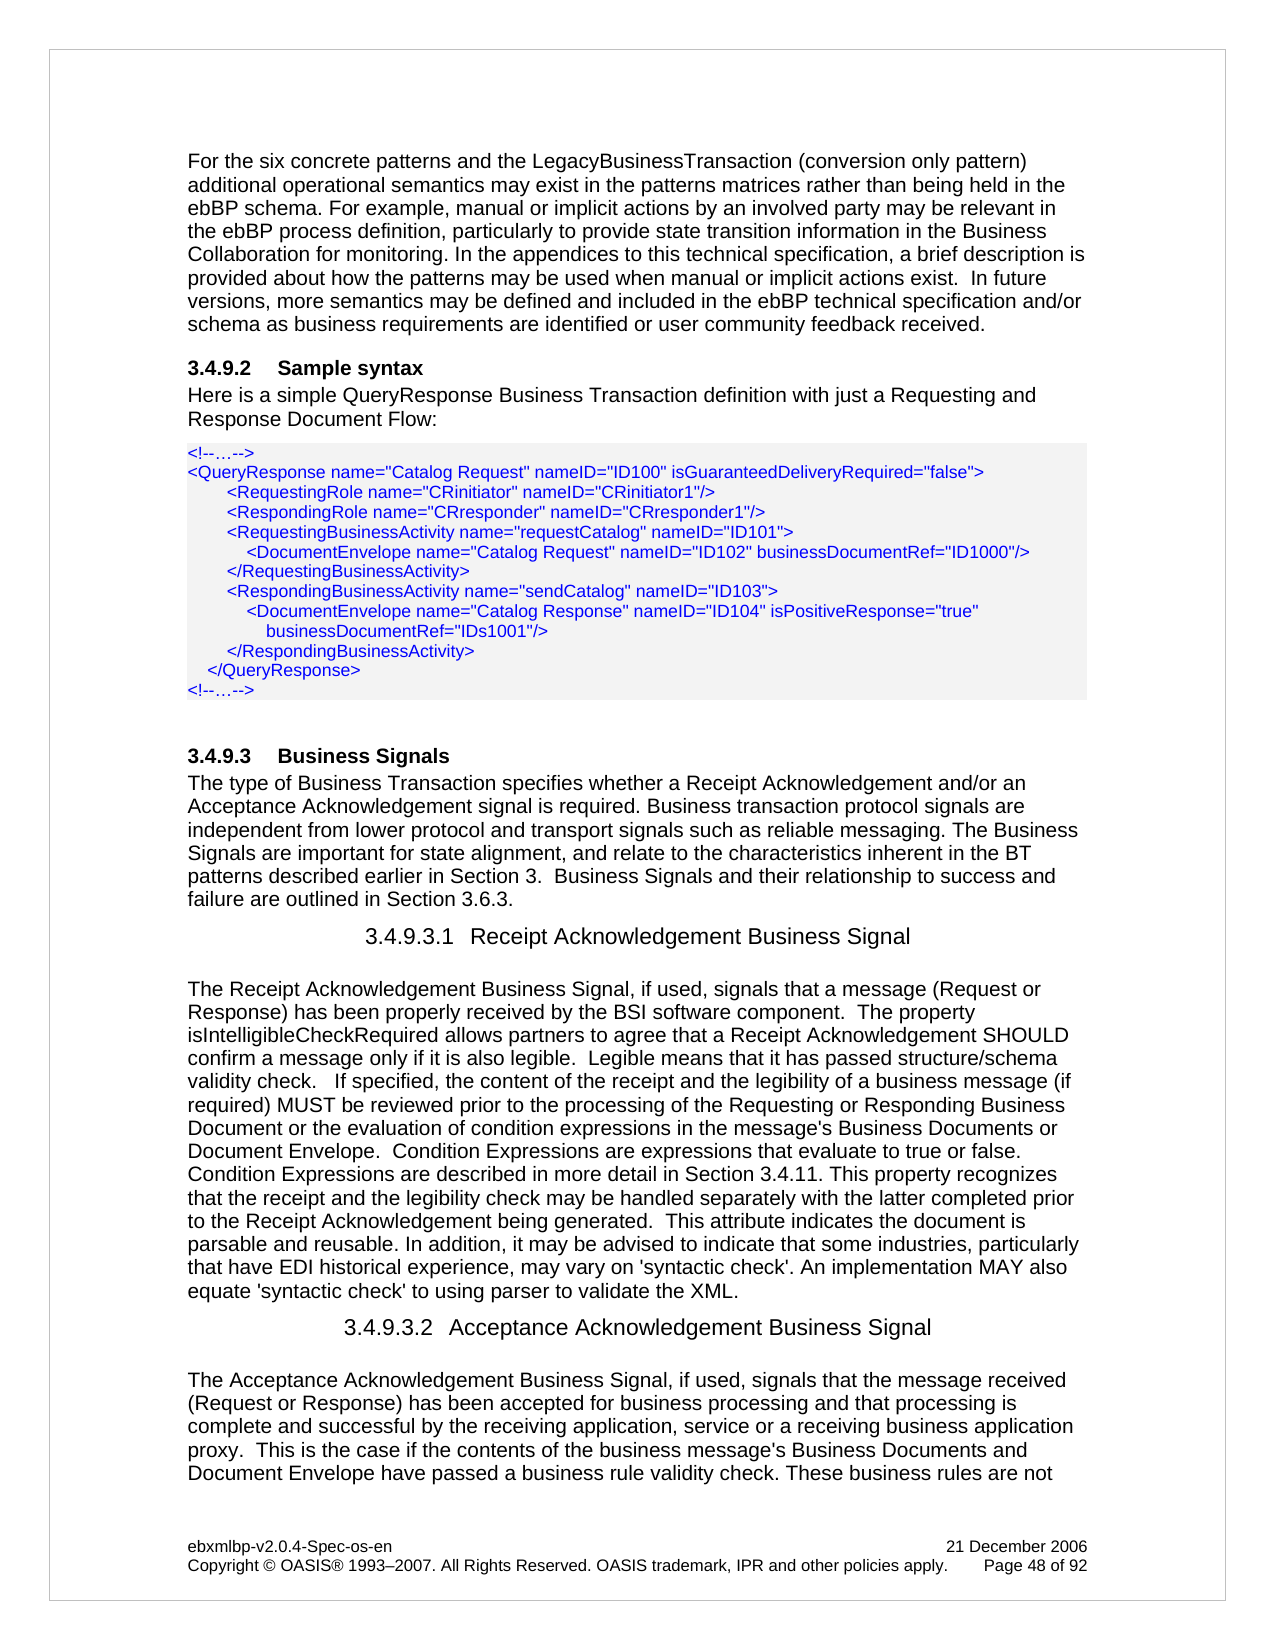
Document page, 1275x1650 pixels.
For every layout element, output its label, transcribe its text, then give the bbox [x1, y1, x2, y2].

text Here is a simple QueryResponse Business Transaction definition with just a Requesting and Response Document Flow: [187, 384, 1087, 431]
text businessDocumentRef="IDs1001"/> [187, 621, 1087, 641]
text <!--…--> [187, 443, 1087, 463]
text The Receipt Acknowledgement Business Signal, if used, signals that a message (Request or Response) has been properly received by the BSI software component. The property isIntelligibleCheckRequired allows partners to agree that a Receipt Acknowledgement SHOULD confirm a message only if it is also legible. Legible means that it has passed structure/schema validity check. If specified, the content of the receipt and the legibility of a business message (if required) MUST be reviewed prior to the processing of the Requesting or Responding Business Document or the evaluation of condition expressions in the message's Business Documents or Document Envelope. Condition Expressions are expressions that evaluate to true or false. Condition Expressions are described in more detail in Section 3.4.11. This property recognizes that the receipt and the legibility check may be handled separately with the latter completed prior to the Receipt Acknowledgement being generated. This attribute indicates the document is parsable and reusable. In addition, it may be advised to indicate that some industries, particularly that have EDI historical experience, may vary on 'syntactic check'. An implementation MAY also equate 'syntactic check' to using parser to validate the XML. [187, 977, 1087, 1302]
text <!--…--> [187, 681, 1087, 700]
text <RespondingRole name="CRresponder" nameID="CRresponder1"/> [187, 502, 1087, 522]
text For the six concrete patterns and the LegacyBusinessTransaction (conversion only pattern) additional operational semantics may exist in the patterns matrices rather than being held in the ebBP schema. For example, manual or implicit actions by an involved party may be relevant in the ebBP process definition, particularly to provide state transition information in the Business Collaboration for monitoring. In the appendices to this technical specification, a brief description is provided about how the patterns may be used when manual or implicit actions exist. In future versions, more semantics may be defined and included in the ebBP technical specification and/or schema as business requirements are identified or user community feedback received. [187, 150, 1087, 336]
text </RespondingBusinessActivity> [187, 641, 1087, 661]
text <RespondingBusinessActivity name="sendCatalog" nameID="ID103"> [187, 582, 1087, 601]
text <QueryResponse name="Catalog Request" nameID="ID100" isGuaranteedDeliveryRequired="false"> [187, 463, 1087, 483]
text <RequestingRole name="CRinitiator" nameID="CRinitiator1"/> [187, 483, 1087, 502]
subtitle Receipt Acknowledgement Business Signal [187, 924, 1087, 949]
text The type of Business Transaction specifies whether a Receipt Acknowledgement and/or an Acceptance Acknowledgement signal is required. Business transaction protocol signals are independent from lower protocol and transport signals such as reliable messaging. The Business Signals are important for state alignment, and relate to the characteristics inherent in the BT patterns described earlier in Section 3. Business Signals and their relationship to success and failure are outlined in Section 3.6.3. [187, 772, 1087, 911]
subtitle Sample syntax [187, 357, 1087, 380]
text </QueryResponse> [187, 661, 1087, 681]
text </RequestingBusinessActivity> [187, 562, 1087, 582]
text <RequestingBusinessActivity name="requestCatalog" nameID="ID101"> [187, 522, 1087, 542]
subtitle Acceptance Acknowledgement Business Signal [187, 1315, 1087, 1341]
text <DocumentEnvelope name="Catalog Response" nameID="ID104" isPositiveResponse="true" [187, 601, 1087, 621]
text <DocumentEnvelope name="Catalog Request" nameID="ID102" businessDocumentRef="ID1000"/> [187, 542, 1087, 562]
subtitle Business Signals [187, 744, 1087, 768]
text The Acceptance Acknowledgement Business Signal, if used, signals that the message received (Request or Response) has been accepted for business processing and that processing is complete and successful by the receiving application, service or a receiving business application proxy. This is the case if the contents of the business message's Business Documents and Document Envelope have passed a business rule validity check. These business rules are not [187, 1368, 1087, 1484]
